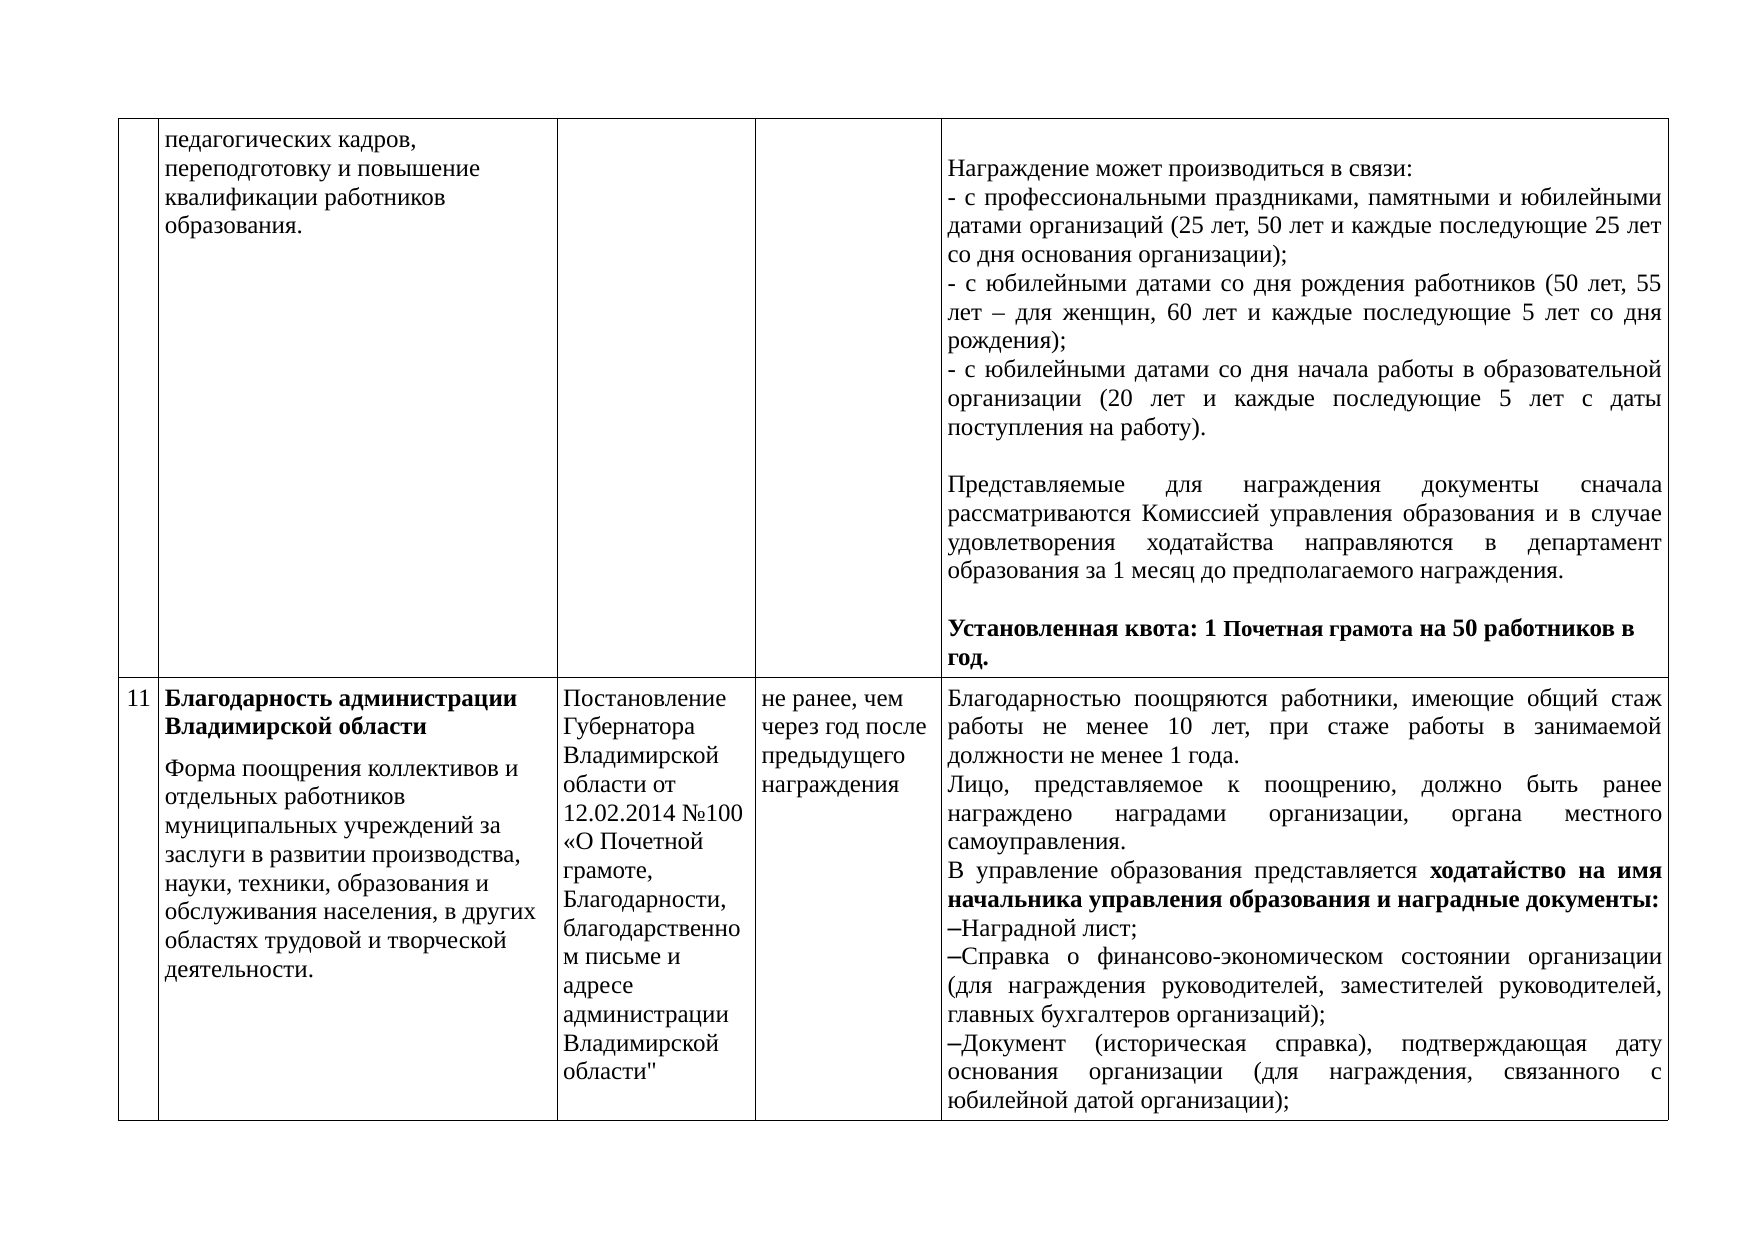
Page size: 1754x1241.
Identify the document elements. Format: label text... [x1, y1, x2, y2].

table_cell Благодарностью поощряются работники, имеющие общий стаж работы не менее 10 лет, при стаже работы в занимаемой должности не менее 1 года. Лицо, представляемое к поощрению, должно быть ранее награждено наградами организации, органа местного самоуправления. В управление образования представляется ходатайство на имя начальника управления образования и наградные документы: Наградной лист; Справка о финансово-экономическом состоянии организации (для награждения руководителей, заместителей руководителей, главных бухгалтеров организаций); Документ (историческая справка), подтверждающая дату основания организации (для награждения, связанного с юбилейной датой организации); Копии документов, подтверждающих награждение наградой организации, органа местного самоуправления или копии наград. [942, 678, 1668, 1119]
table_cell не ранее, чем через год после предыдущего награждения [756, 678, 941, 1119]
table_cell [119, 119, 158, 676]
table_cell Благодарность администрации Владимирской области Форма поощрения коллективов и отдельных работников муниципальных учреждений за заслуги в развитии производства, науки, техники, образования и обслуживания населения, в других областях трудовой и творческой деятельности. [159, 678, 557, 1119]
table_cell [756, 119, 941, 676]
table_cell Награждение может производиться в связи: - с профессиональными праздниками, памятными и юбилейными датами организаций (25 лет, 50 лет и каждые последующие 25 лет со дня основания организации); - с юбилейными датами со дня рождения работников (50 лет, 55 лет – для женщин, 60 лет и каждые последующие 5 лет со дня рождения); - с юбилейными датами со дня начала работы в образовательной организации (20 лет и каждые последующие 5 лет с даты поступления на работу). Представляемые для награждения документы сначала рассматриваются Комиссией управления образования и в случае удовлетворения ходатайства направляются в департамент образования за 1 месяц до предполагаемого награждения. Установленная квота: 1 Почетная грамота на 50 работников в год. [942, 119, 1668, 676]
table_cell Постановление Губернатора Владимирской области от 12.02.2014 №100 «О Почетной грамоте, Благодарности, благодарственном письме и адресе администрации Владимирской области" [558, 678, 755, 1119]
table_cell 11 [119, 678, 158, 1119]
table_cell [558, 119, 755, 676]
table_cell педагогических кадров, переподготовку и повышение квалификации работников образования. [159, 119, 557, 676]
